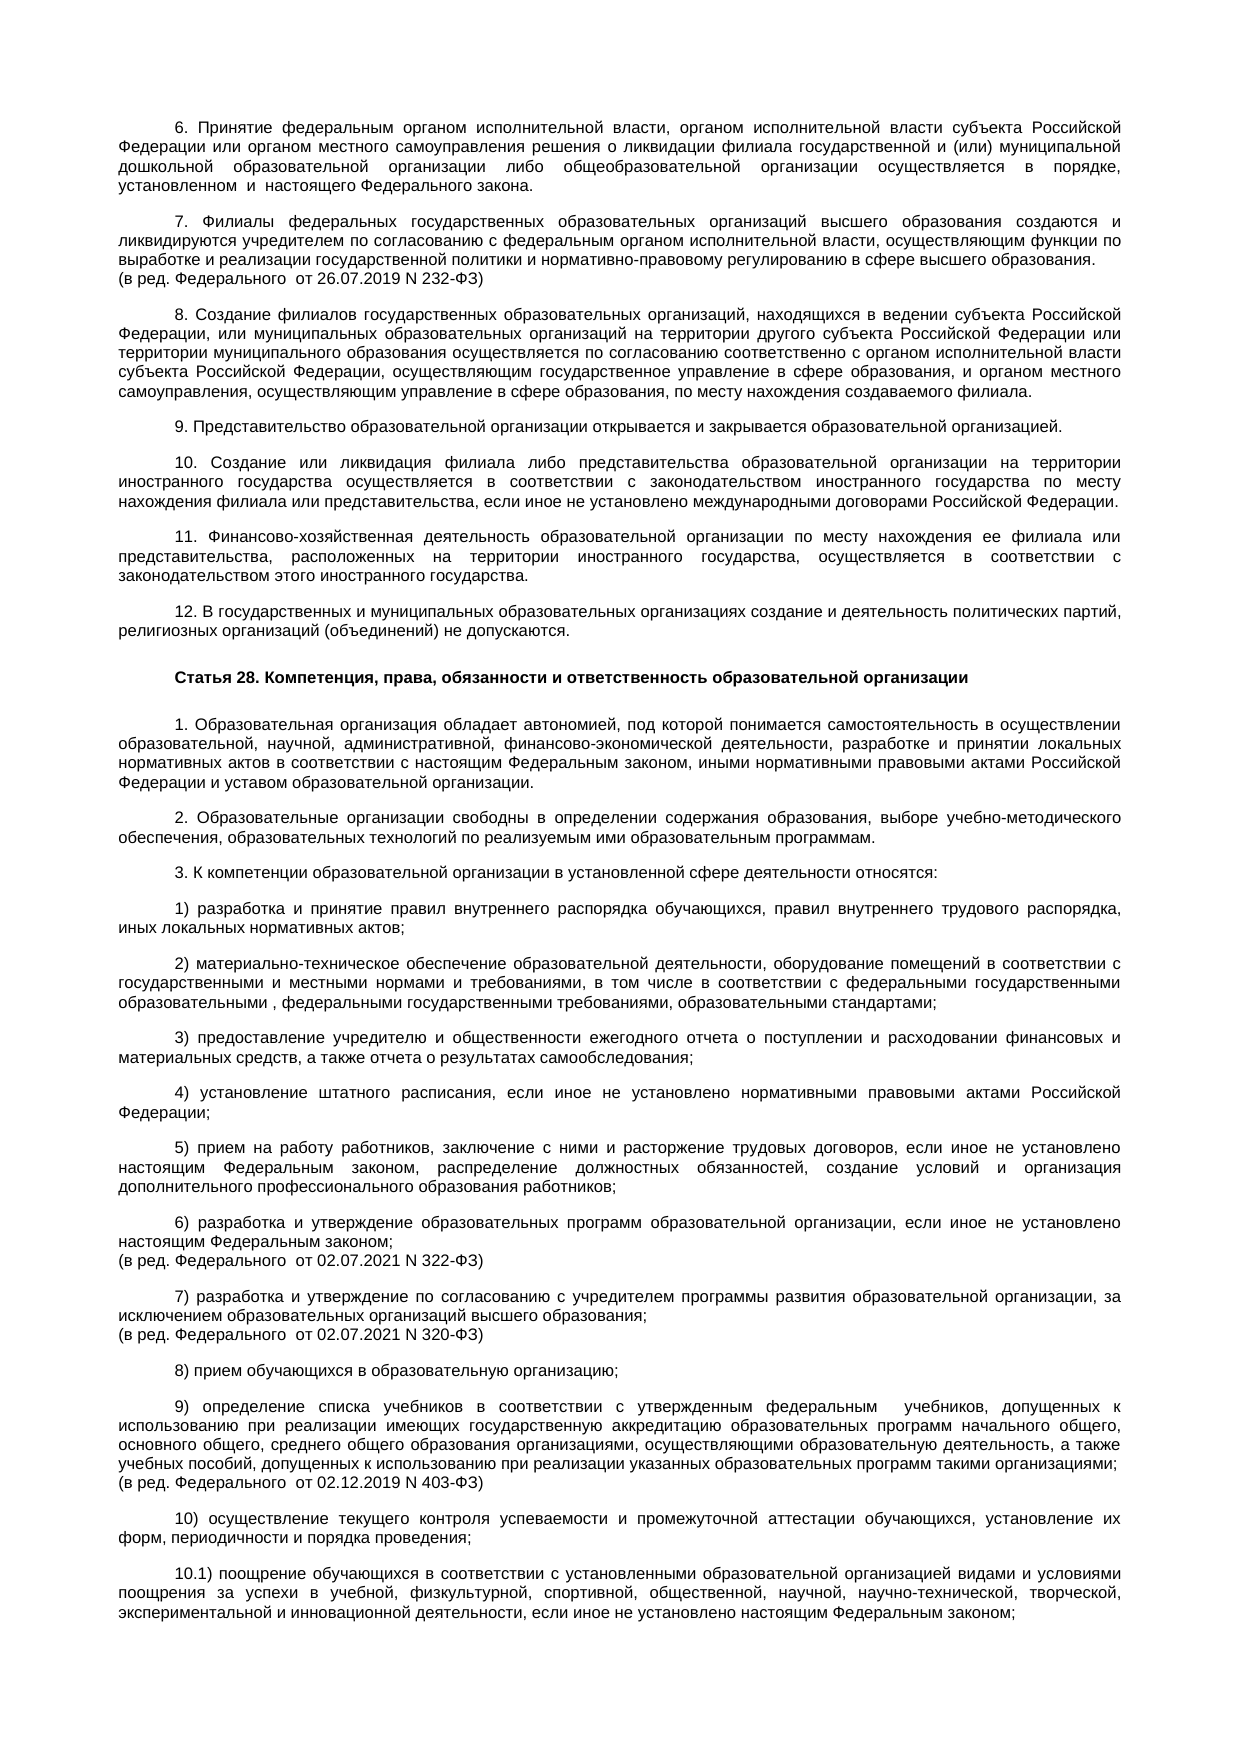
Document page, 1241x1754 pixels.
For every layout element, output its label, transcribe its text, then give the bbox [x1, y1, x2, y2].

text (в ред. Федерального от 02.07.2021 N 322-ФЗ) [118, 1251, 1122, 1270]
text (в ред. Федерального от 02.12.2019 N 403-ФЗ) [118, 1473, 1122, 1492]
text 2. Образовательные организации свободны в определении содержания образования, выборе учебно-методического обеспечения, образовательных технологий по реализуемым ими образовательным программам. [118, 808, 1122, 847]
text 10. Создание или ликвидация филиала либо представительства образовательной организации на территории иностранного государства осуществляется в соответствии с законодательством иностранного государства по месту нахождения филиала или представительства, если иное не установлено международными договорами Российской Федерации. [118, 453, 1122, 511]
text 8. Создание филиалов государственных образовательных организаций, находящихся в ведении субъекта Российской Федерации, или муниципальных образовательных организаций на территории другого субъекта Российской Федерации или территории муниципального образования осуществляется по согласованию соответственно с органом исполнительной власти субъекта Российской Федерации, осуществляющим государственное управление в сфере образования, и органом местного самоуправления, осуществляющим управление в сфере образования, по месту нахождения создаваемого филиала. [118, 305, 1122, 401]
text 9) определение списка учебников в соответствии с утвержденным федеральным учебников, допущенных к использованию при реализации имеющих государственную аккредитацию образовательных программ начального общего, основного общего, среднего общего образования организациями, осуществляющими образовательную деятельность, а также учебных пособий, допущенных к использованию при реализации указанных образовательных программ такими организациями; [118, 1397, 1122, 1473]
text 2) материально-техническое обеспечение образовательной деятельности, оборудование помещений в соответствии с государственными и местными нормами и требованиями, в том числе в соответствии с федеральными государственными образовательными , федеральными государственными требованиями, образовательными стандартами; [118, 954, 1122, 1012]
text 3. К компетенции образовательной организации в установленной сфере деятельности относятся: [118, 863, 1122, 882]
text 7) разработка и утверждение по согласованию с учредителем программы развития образовательной организации, за исключением образовательных организаций высшего образования; [118, 1287, 1122, 1325]
text (в ред. Федерального от 02.07.2021 N 320-ФЗ) [118, 1325, 1122, 1344]
text Статья 28. Компетенция, права, обязанности и ответственность образовательной организации [118, 668, 1122, 687]
text 1) разработка и принятие правил внутреннего распорядка обучающихся, правил внутреннего трудового распорядка, иных локальных нормативных актов; [118, 899, 1122, 937]
text (в ред. Федерального от 26.07.2019 N 232-ФЗ) [118, 269, 1122, 288]
text 11. Финансово-хозяйственная деятельность образовательной организации по месту нахождения ее филиала или представительства, расположенных на территории иностранного государства, осуществляется в соответствии с законодательством этого иностранного государства. [118, 527, 1122, 585]
text 3) предоставление учредителю и общественности ежегодного отчета о поступлении и расходовании финансовых и материальных средств, а также отчета о результатах самообследования; [118, 1028, 1122, 1067]
text 9. Представительство образовательной организации открывается и закрывается образовательной организацией. [118, 417, 1122, 436]
text 12. В государственных и муниципальных образовательных организациях создание и деятельность политических партий, религиозных организаций (объединений) не допускаются. [118, 601, 1122, 640]
text 4) установление штатного расписания, если иное не установлено нормативными правовыми актами Российской Федерации; [118, 1083, 1122, 1122]
text 7. Филиалы федеральных государственных образовательных организаций высшего образования создаются и ликвидируются учредителем по согласованию с федеральным органом исполнительной власти, осуществляющим функции по выработке и реализации государственной политики и нормативно-правовому регулированию в сфере высшего образования. [118, 211, 1122, 269]
text 8) прием обучающихся в образовательную организацию; [118, 1361, 1122, 1380]
text 10) осуществление текущего контроля успеваемости и промежуточной аттестации обучающихся, установление их форм, периодичности и порядка проведения; [118, 1509, 1122, 1547]
text 6) разработка и утверждение образовательных программ образовательной организации, если иное не установлено настоящим Федеральным законом; [118, 1212, 1122, 1251]
text 5) прием на работу работников, заключение с ними и расторжение трудовых договоров, если иное не установлено настоящим Федеральным законом, распределение должностных обязанностей, создание условий и организация дополнительного профессионального образования работников; [118, 1138, 1122, 1196]
text 1. Образовательная организация обладает автономией, под которой понимается самостоятельность в осуществлении образовательной, научной, административной, финансово-экономической деятельности, разработке и принятии локальных нормативных актов в соответствии с настоящим Федеральным законом, иными нормативными правовыми актами Российской Федерации и уставом образовательной организации. [118, 715, 1122, 792]
text 10.1) поощрение обучающихся в соответствии с установленными образовательной организацией видами и условиями поощрения за успехи в учебной, физкультурной, спортивной, общественной, научной, научно-технической, творческой, экспериментальной и инновационной деятельности, если иное не установлено настоящим Федеральным законом; [118, 1564, 1122, 1622]
text 6. Принятие федеральным органом исполнительной власти, органом исполнительной власти субъекта Российской Федерации или органом местного самоуправления решения о ликвидации филиала государственной и (или) муниципальной дошкольной образовательной организации либо общеобразовательной организации осуществляется в порядке, установленном и настоящего Федерального закона. [118, 118, 1122, 195]
